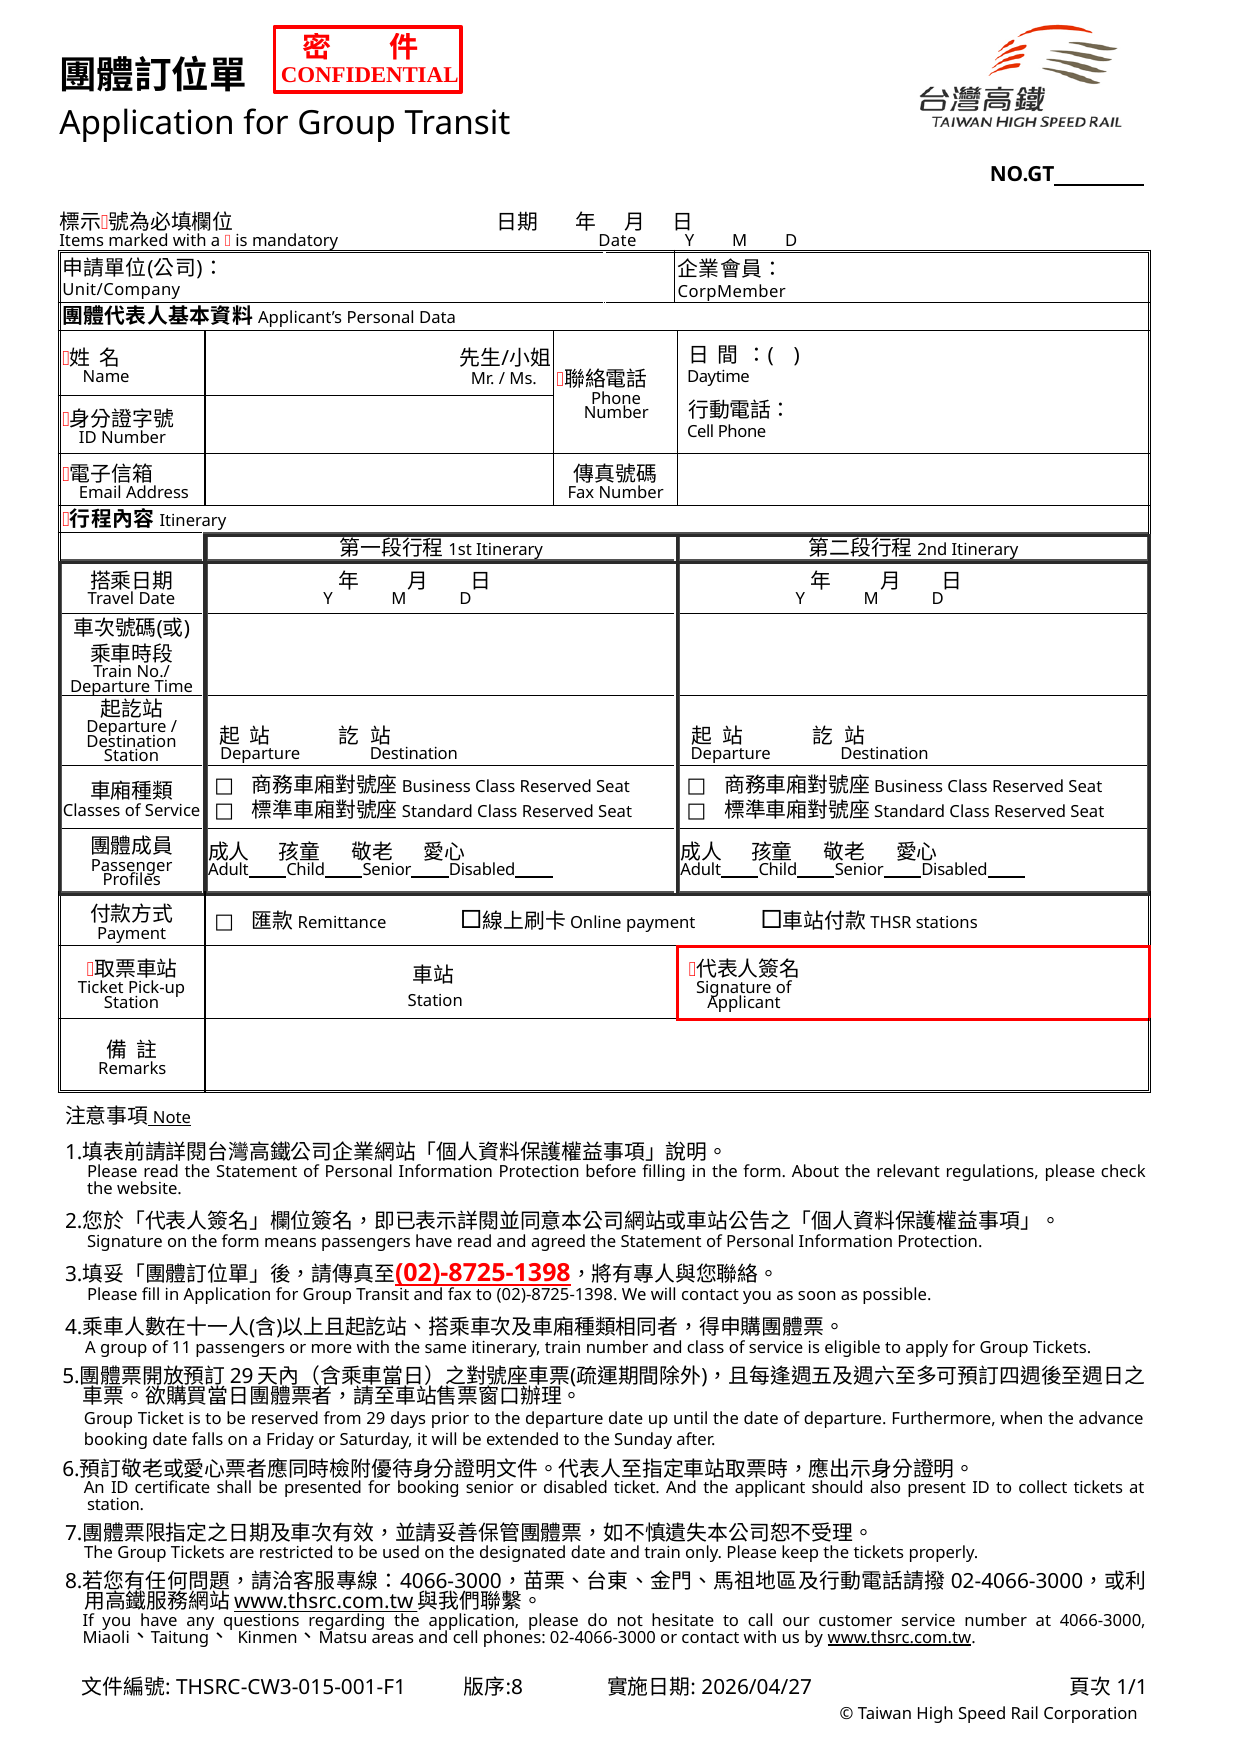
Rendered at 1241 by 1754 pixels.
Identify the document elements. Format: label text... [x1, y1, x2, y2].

text 標示號為必填欄位 日期 年 月 日 [59, 214, 1144, 233]
table_cell 年 月 日 Y M D [208, 566, 674, 613]
table_cell 聯絡電話 Phone Number [554, 331, 677, 452]
table_cell 行程內容 Itinerary [61, 506, 1148, 532]
table_cell [811, 948, 1148, 1018]
table_cell 姓 名 Name [61, 331, 204, 395]
table_cell 付款方式 Payment [61, 898, 204, 945]
table_cell [61, 533, 202, 559]
table_cell 商務車廂對號座Business Class Reserved Seat 標準車廂對號座Standard Class Reserved Seat [680, 766, 1147, 828]
table_cell 傳真號碼 Fax Number [554, 454, 677, 505]
table_cell 備 註 Remarks [61, 1019, 204, 1090]
table_cell 第二段行程 2nd Itinerary [680, 539, 1147, 559]
table_cell 車站 Station [206, 946, 676, 1018]
table_cell 團體代表人基本資料 Applicant’s Personal Data [61, 303, 1148, 330]
table_cell [206, 454, 553, 505]
table_cell 代表人簽名 Signature of Applicant [679, 948, 811, 1018]
table_header [606, 253, 674, 302]
table_cell 起 站 訖 站 Departure Destination [680, 696, 1147, 765]
table_cell 商務車廂對號座Business Class Reserved Seat 標準車廂對號座Standard Class Reserved Seat [208, 766, 674, 828]
table_cell 車廂種類 Classes of Service [62, 766, 202, 828]
table_cell 車次號碼(或) 乘車時段 Train No./ Departure Time [62, 614, 202, 695]
table_cell 起 站 訖 站 Departure Destination [208, 696, 674, 765]
table_header 申請單位(公司)： Unit/Company [61, 253, 603, 302]
table_cell 第一段行程 1st Itinerary [208, 539, 674, 559]
table_cell 年 月 日 Y M D [680, 566, 1147, 613]
table_cell [678, 454, 1148, 505]
table_cell 團體成員 Passenger Profiles [62, 829, 202, 891]
table_cell 取票車站 Ticket Pick-up Station [61, 946, 204, 1018]
text Items marked with a  is mandatory Date Y M D [59, 233, 1144, 249]
table_cell 搭乘日期 Travel Date [62, 566, 202, 613]
table_header 企業會員： CorpMember [675, 253, 1148, 302]
table_cell 匯款Remittance 線上刷卡Online payment 車站付款THSR stations [206, 898, 1148, 945]
table_cell 成人 孩童 敬老 愛心 Adult Child Senior Disabled [680, 829, 1147, 891]
table_cell 先生/小姐 Mr. / Ms. [206, 331, 553, 395]
table_cell 身分證字號 ID Number [61, 396, 204, 452]
table_cell 注意事項 Note 1.填表前請詳閱台灣高鐵公司企業網站「個人資料保護權益事項」說明。 Please read the Statement of Personal Information Protection before filling in the form. About the relevant regulations, please check the website. 2.您於「代表人簽名」欄位簽名，即已表示詳閱並同意本公司網站或車站公告之「個人資料保護權益事項」。 Signature on the form means passengers have read and agreed the Statement of Personal Information Protection. 3.填妥「團體訂位單」後，請傳真至(02)-8725-1398，將有專人與您聯絡。 Please fill in Application for Group Transit and fax to (02)-8725-1398. We will contact you as soon as possible. 4.乘車人數在十一人(含)以上且起訖站、搭乘車次及車廂種類相同者，得申購團體票。 A group of 11 passengers or more with the same itinerary, train number and class of service is eligible to apply for Group Tickets. 5.團體票開放預訂29天內（含乘車當日）之對號座車票(疏運期間除外)，且每逢週五及週六至多可預訂四週後至週日之車票。欲購買當日團體票者，請至車站售票窗口辦理。 Group Ticket is to be reserved from 29 days prior to the departure date up until the date of departure. Furthermore, when the advance booking date falls on a Friday or Saturday, it will be extended to the Sunday after. 6.預訂敬老或愛心票者應同時檢附優待身分證明文件。代表人至指定車站取票時，應出示身分證明。 An ID certificate shall be presented for booking senior or disabled ticket. And the applicant should also present ID to collect tickets at station. 7.團體票限指定之日期及車次有效，並請妥善保管團體票，如不慎遺失本公司恕不受理。 The Group Tickets are restricted to be used on the designated date and train only. Please keep the tickets properly. 8.若您有任何問題，請洽客服專線：4066-3000，苗栗、台東、金門、馬祖地區及行動電話請撥02-4066-3000，或利用高鐵服務網站www.thsrc.com.tw與我們聯繫。 If you have any questions regarding the application, please do not hesitate to call our customer service number at 4066-3000, Miaoli、Taitung、 Kinmen、Matsu areas and cell phones: 02-4066-3000 or contact with us by www.thsrc.com.tw. [59, 1093, 1149, 1646]
table_cell [208, 614, 674, 695]
table_cell 日 間 ：( ) Daytime 行動電話： Cell Phone [678, 331, 1148, 452]
table_cell [680, 614, 1147, 695]
table_cell 電子信箱 Email Address [61, 454, 204, 505]
table_cell 成人 孩童 敬老 愛心 Adult Child Senior Disabled [208, 829, 674, 891]
table_cell 起訖站 Departure / Destination Station [62, 696, 202, 765]
table_cell [206, 1019, 1148, 1090]
table_cell [206, 396, 553, 452]
